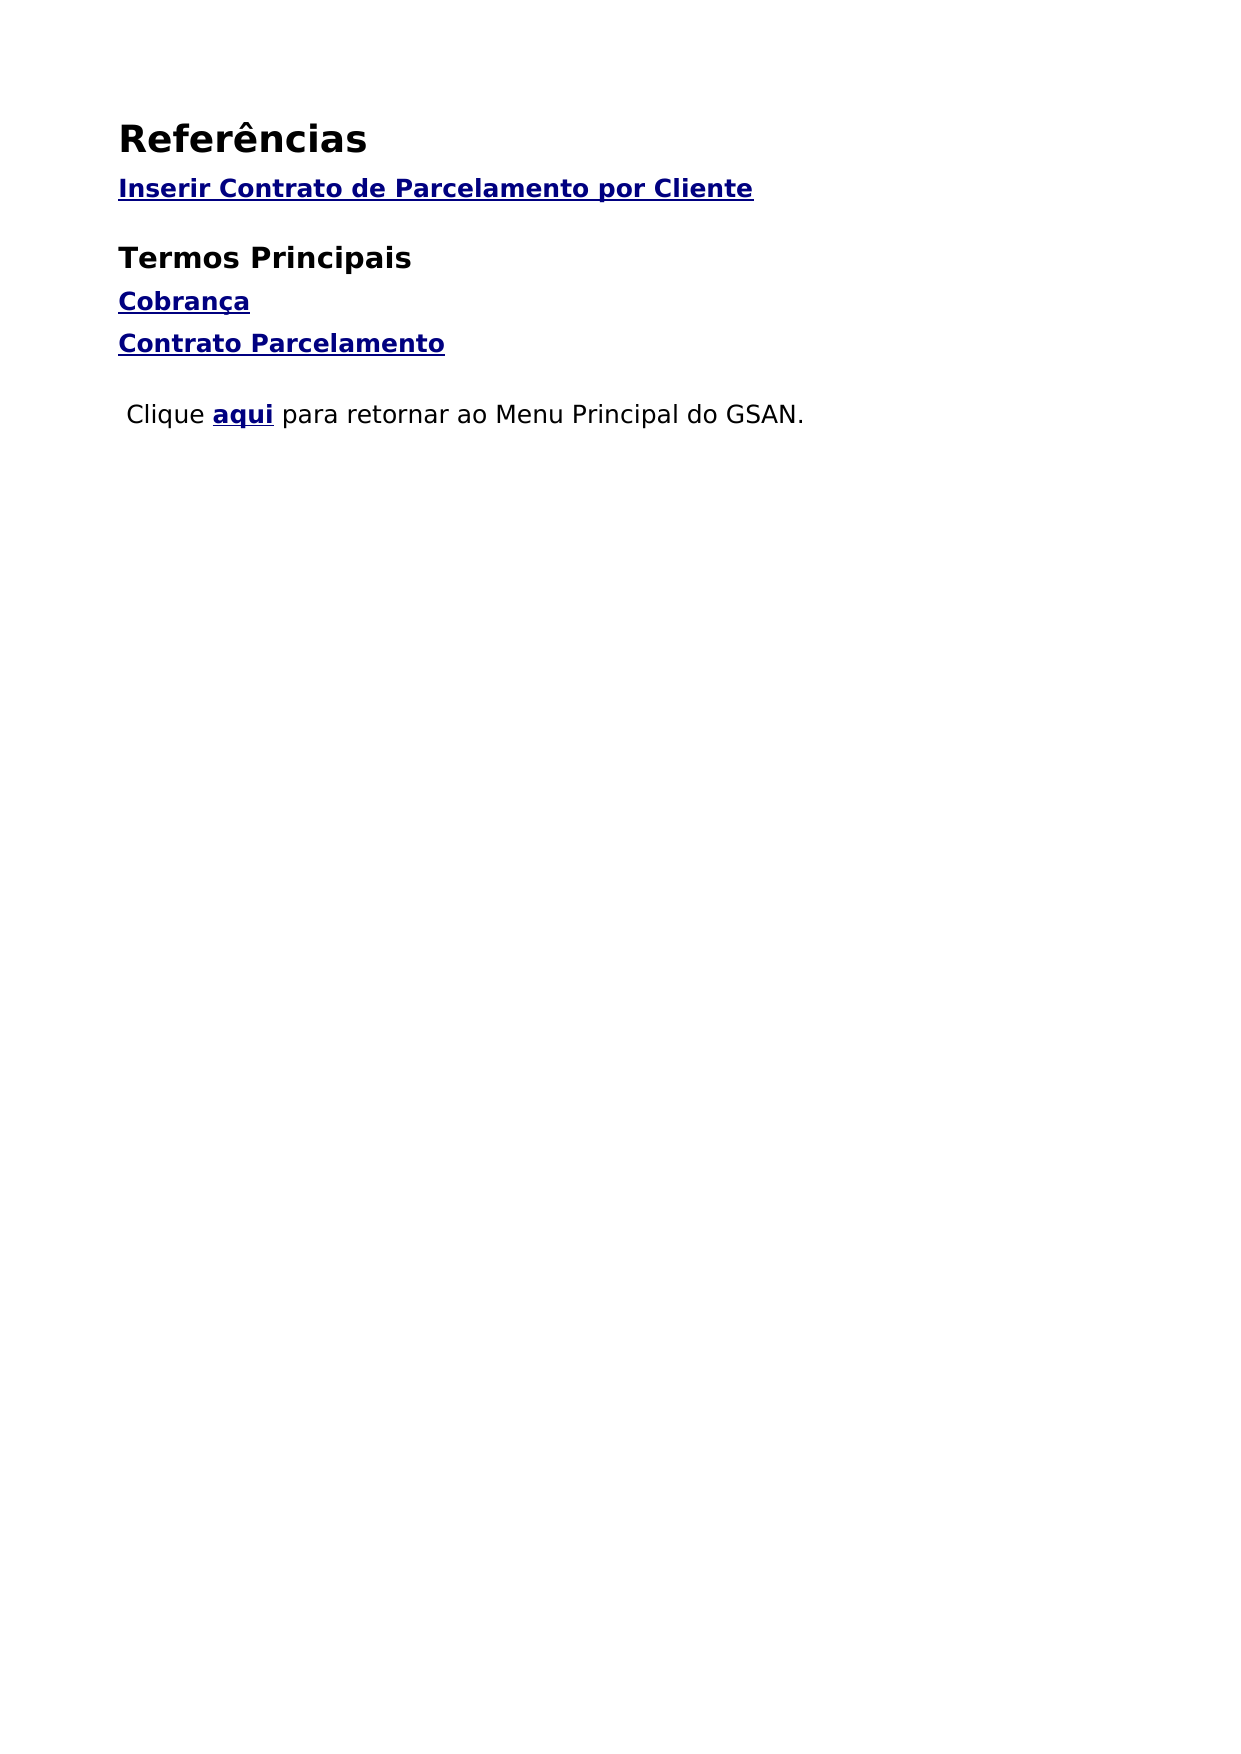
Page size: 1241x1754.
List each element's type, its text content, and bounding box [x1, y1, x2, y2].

text Cobrança [118, 287, 1122, 317]
subtitle Referências [118, 118, 1122, 162]
text Contrato Parcelamento [118, 329, 1122, 358]
subtitle Termos Principais [118, 241, 1122, 275]
text Clique aqui para retornar ao Menu Principal do GSAN. [118, 371, 1122, 429]
text Inserir Contrato de Parcelamento por Cliente [118, 174, 1122, 203]
